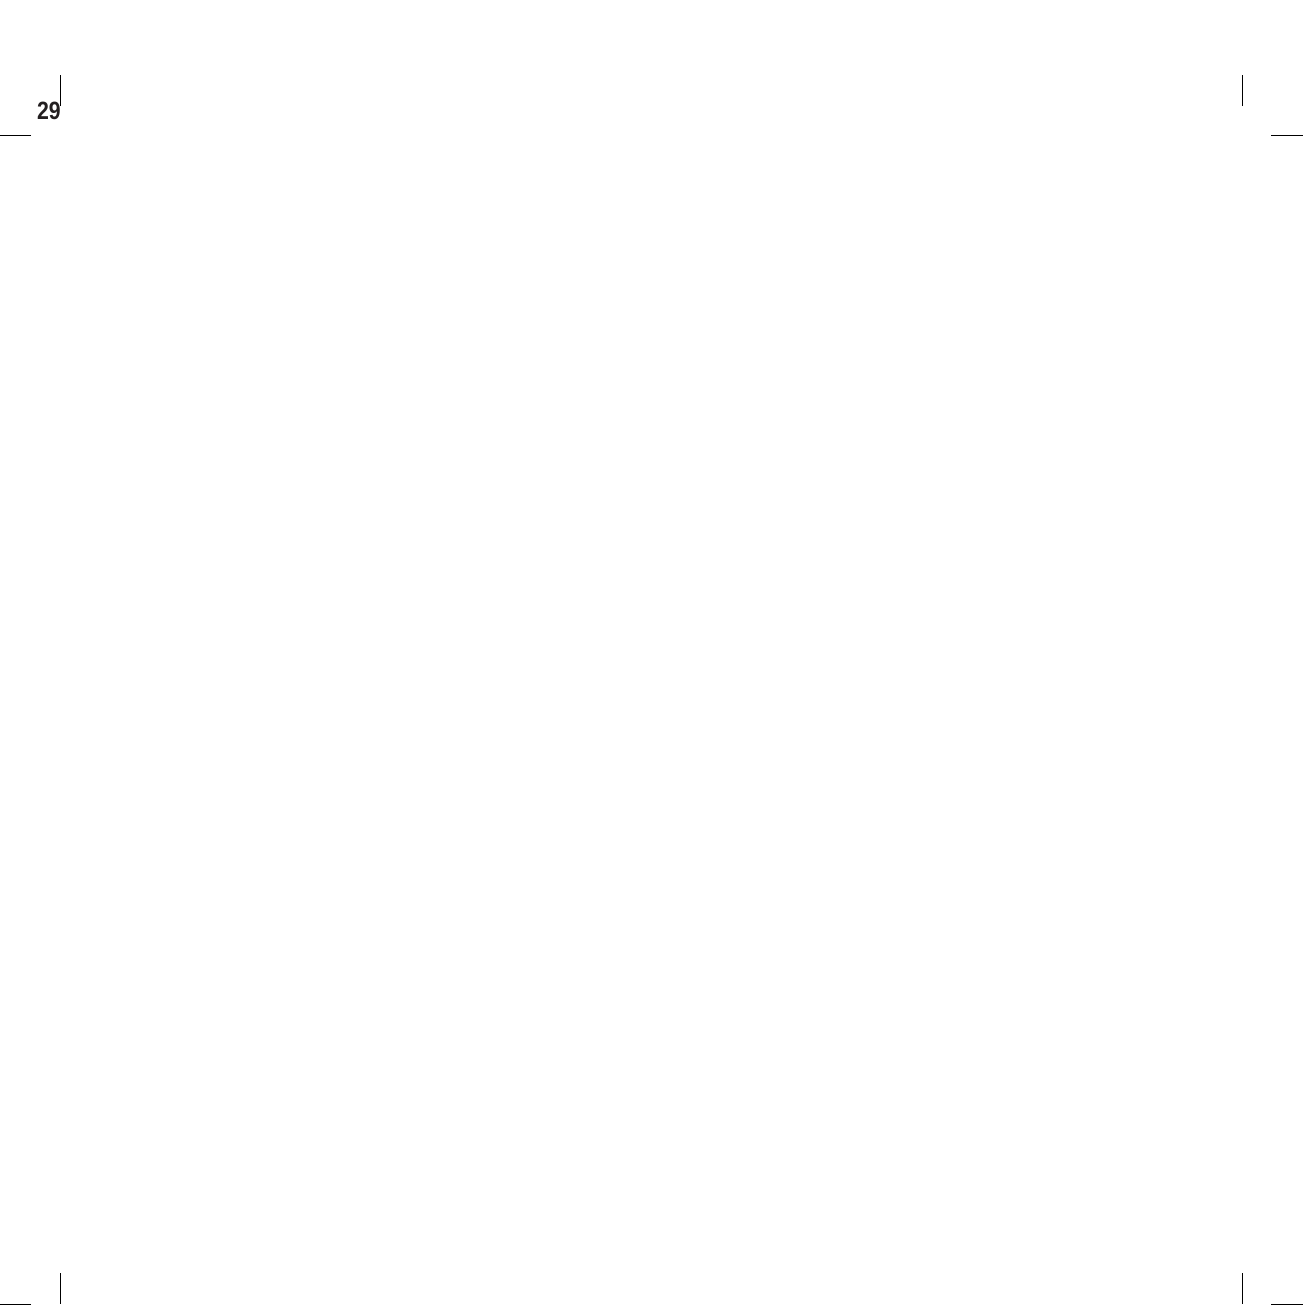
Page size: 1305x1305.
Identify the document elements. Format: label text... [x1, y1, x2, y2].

text 29 [0, 96, 1172, 124]
